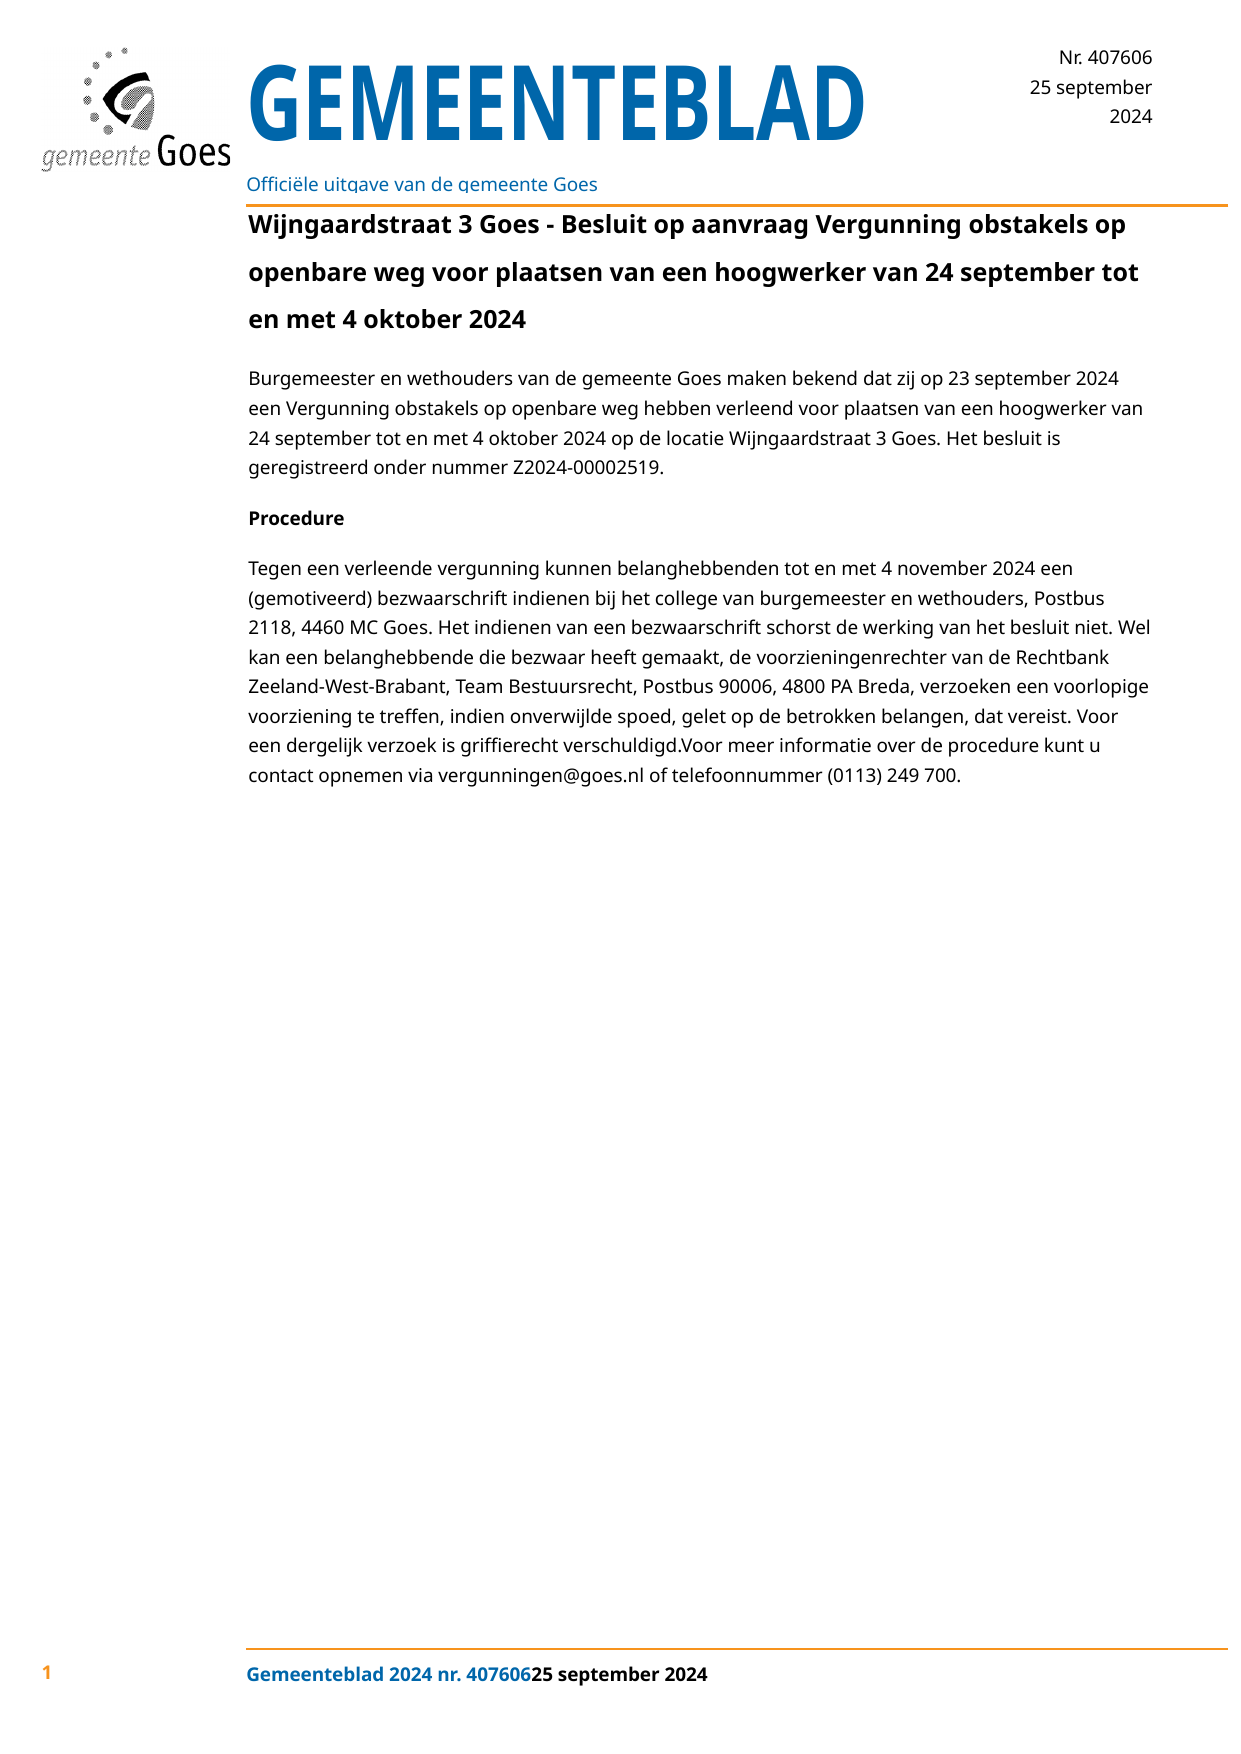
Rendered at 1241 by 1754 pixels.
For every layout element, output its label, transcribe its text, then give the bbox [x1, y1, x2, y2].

text Burgemeester en wethouders van de gemeente Goes maken bekend dat zij op 23 september 2024 een Vergunning obstakels op openbare weg hebben verleend voor plaatsen van een hoogwerker van 24 september tot en met 4 oktober 2024 op de locatie Wijngaardstraat 3 Goes. Het besluit is geregistreerd onder nummer Z2024-00002519. [248, 366, 1152, 480]
text Tegen een verleende vergunning kunnen belanghebbenden tot en met 4 november 2024 een (gemotiveerd) bezwaarschrift indienen bij het college van burgemeester en wethouders, Postbus 2118, 4460 MC Goes. Het indienen van een bezwaarschrift schorst de werking van het besluit niet. Wel kan een belanghebbende die bezwaar heeft gemaakt, de voorzieningenrechter van de Rechtbank Zeeland-West-Brabant, Team Bestuursrecht, Postbus 90006, 4800 PA Breda, verzoeken een voorlopige voorziening te treffen, indien onverwijlde spoed, gelet op de betrokken belangen, dat vereist. Voor een dergelijk verzoek is griffierecht verschuldigd.Voor meer informatie over de procedure kunt u contact opnemen via vergunningen@goes.nl of telefoonnummer (0113) 249 700. [248, 555, 1152, 788]
text Procedure [248, 505, 1152, 530]
picture [41, 47, 231, 172]
text Wijngaardstraat 3 Goes - Besluit op aanvraag Vergunning obstakels op openbare weg voor plaatsen van een hoogwerker van 24 september tot en met 4 oktober 2024 [248, 207, 1152, 336]
